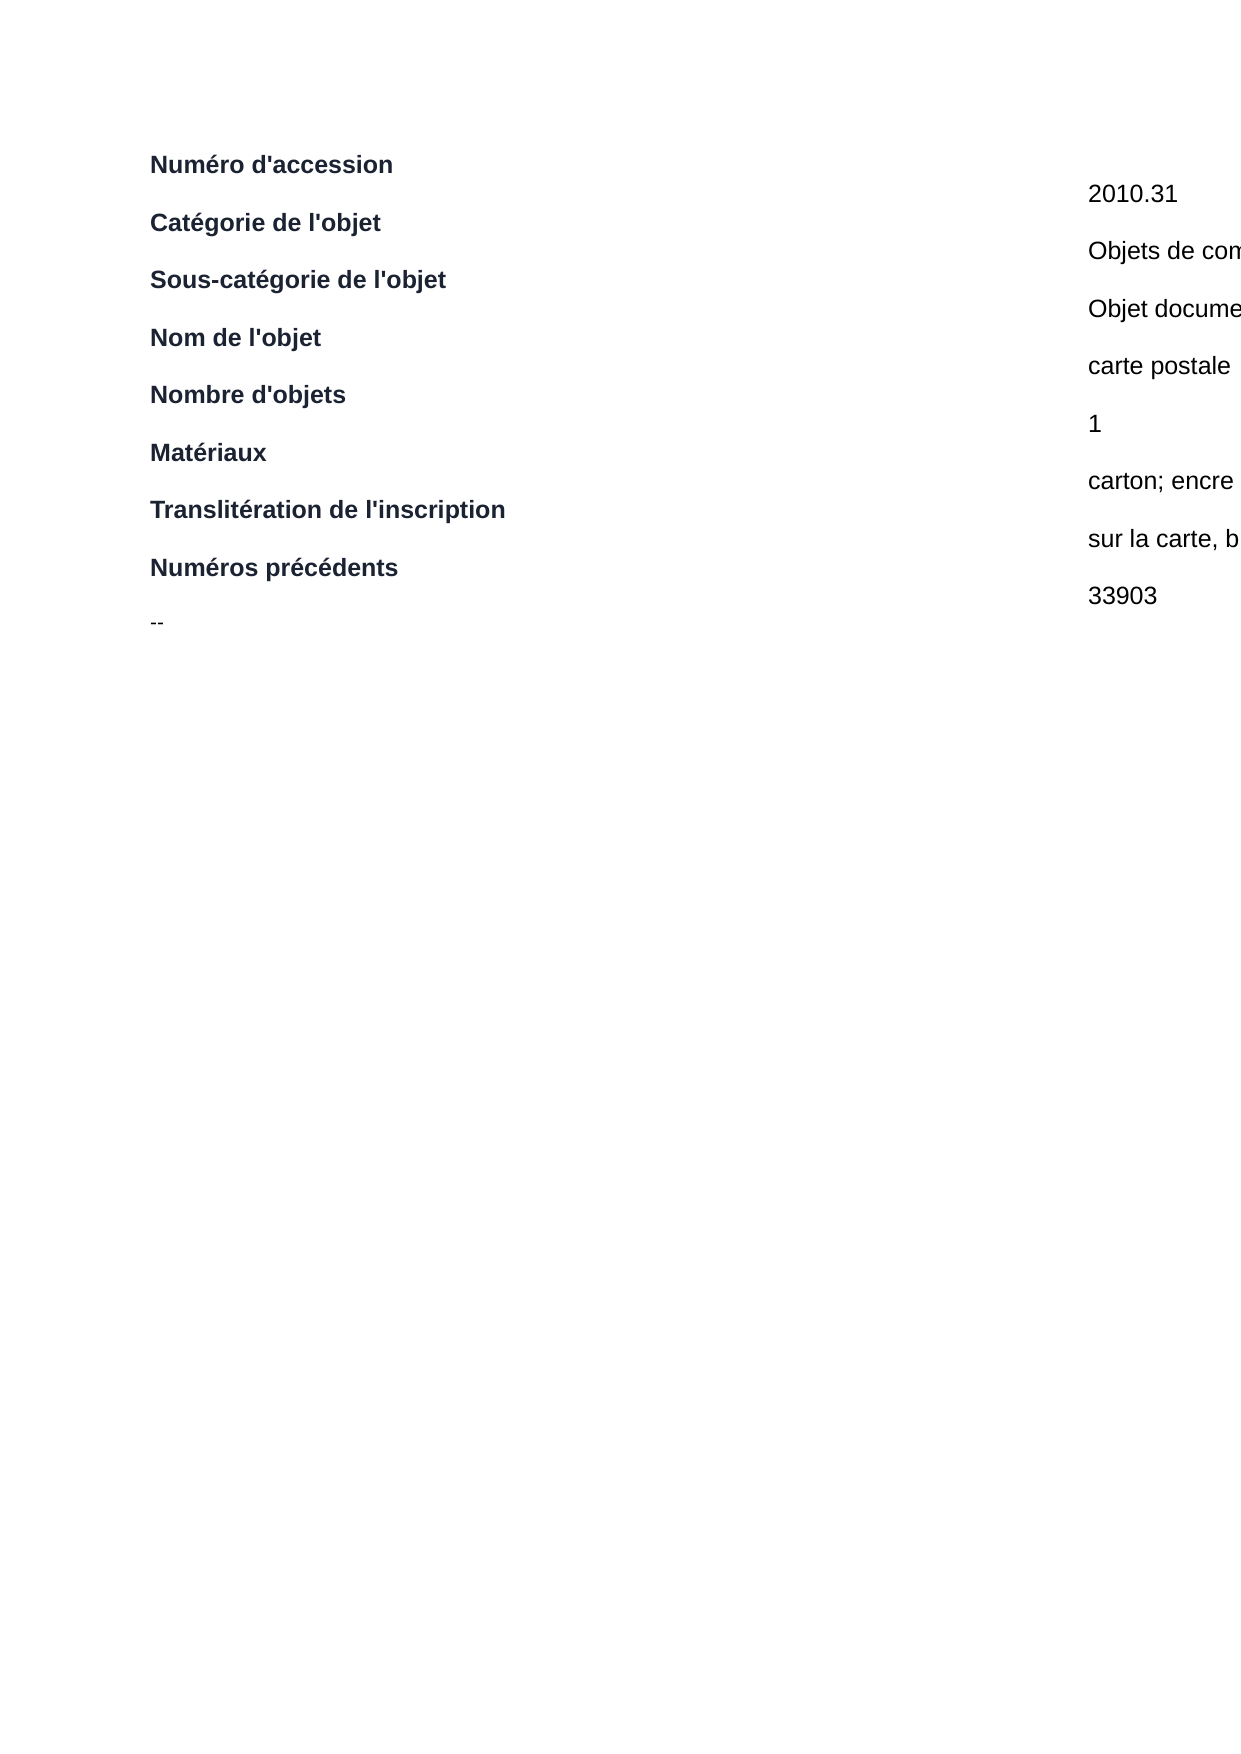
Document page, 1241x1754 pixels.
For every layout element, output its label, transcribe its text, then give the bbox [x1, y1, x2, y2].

text -- [150, 610, 1090, 634]
text Sous-catégorie de l'objet [150, 265, 1090, 294]
text carton; encre [1088, 466, 1240, 495]
text 33903 [1088, 581, 1240, 610]
text 2010.31 [1088, 179, 1240, 207]
text sur la carte, b. : machine in stope 450 ft. level Lamaque mine, Que. [1088, 524, 1240, 552]
text Objet documentaire [1088, 294, 1240, 322]
text carte postale [1088, 351, 1240, 380]
text Catégorie de l'objet [150, 207, 1090, 236]
text Nom de l'objet [150, 322, 1090, 351]
text Matériaux [150, 437, 1090, 466]
text 1 [1088, 409, 1240, 437]
text Objets de communication [1088, 236, 1240, 265]
text Numéros précédents [150, 552, 1090, 581]
text Translitération de l'inscription [150, 495, 1090, 524]
text Numéro d'accession [150, 150, 1090, 179]
text Nombre d'objets [150, 380, 1090, 409]
